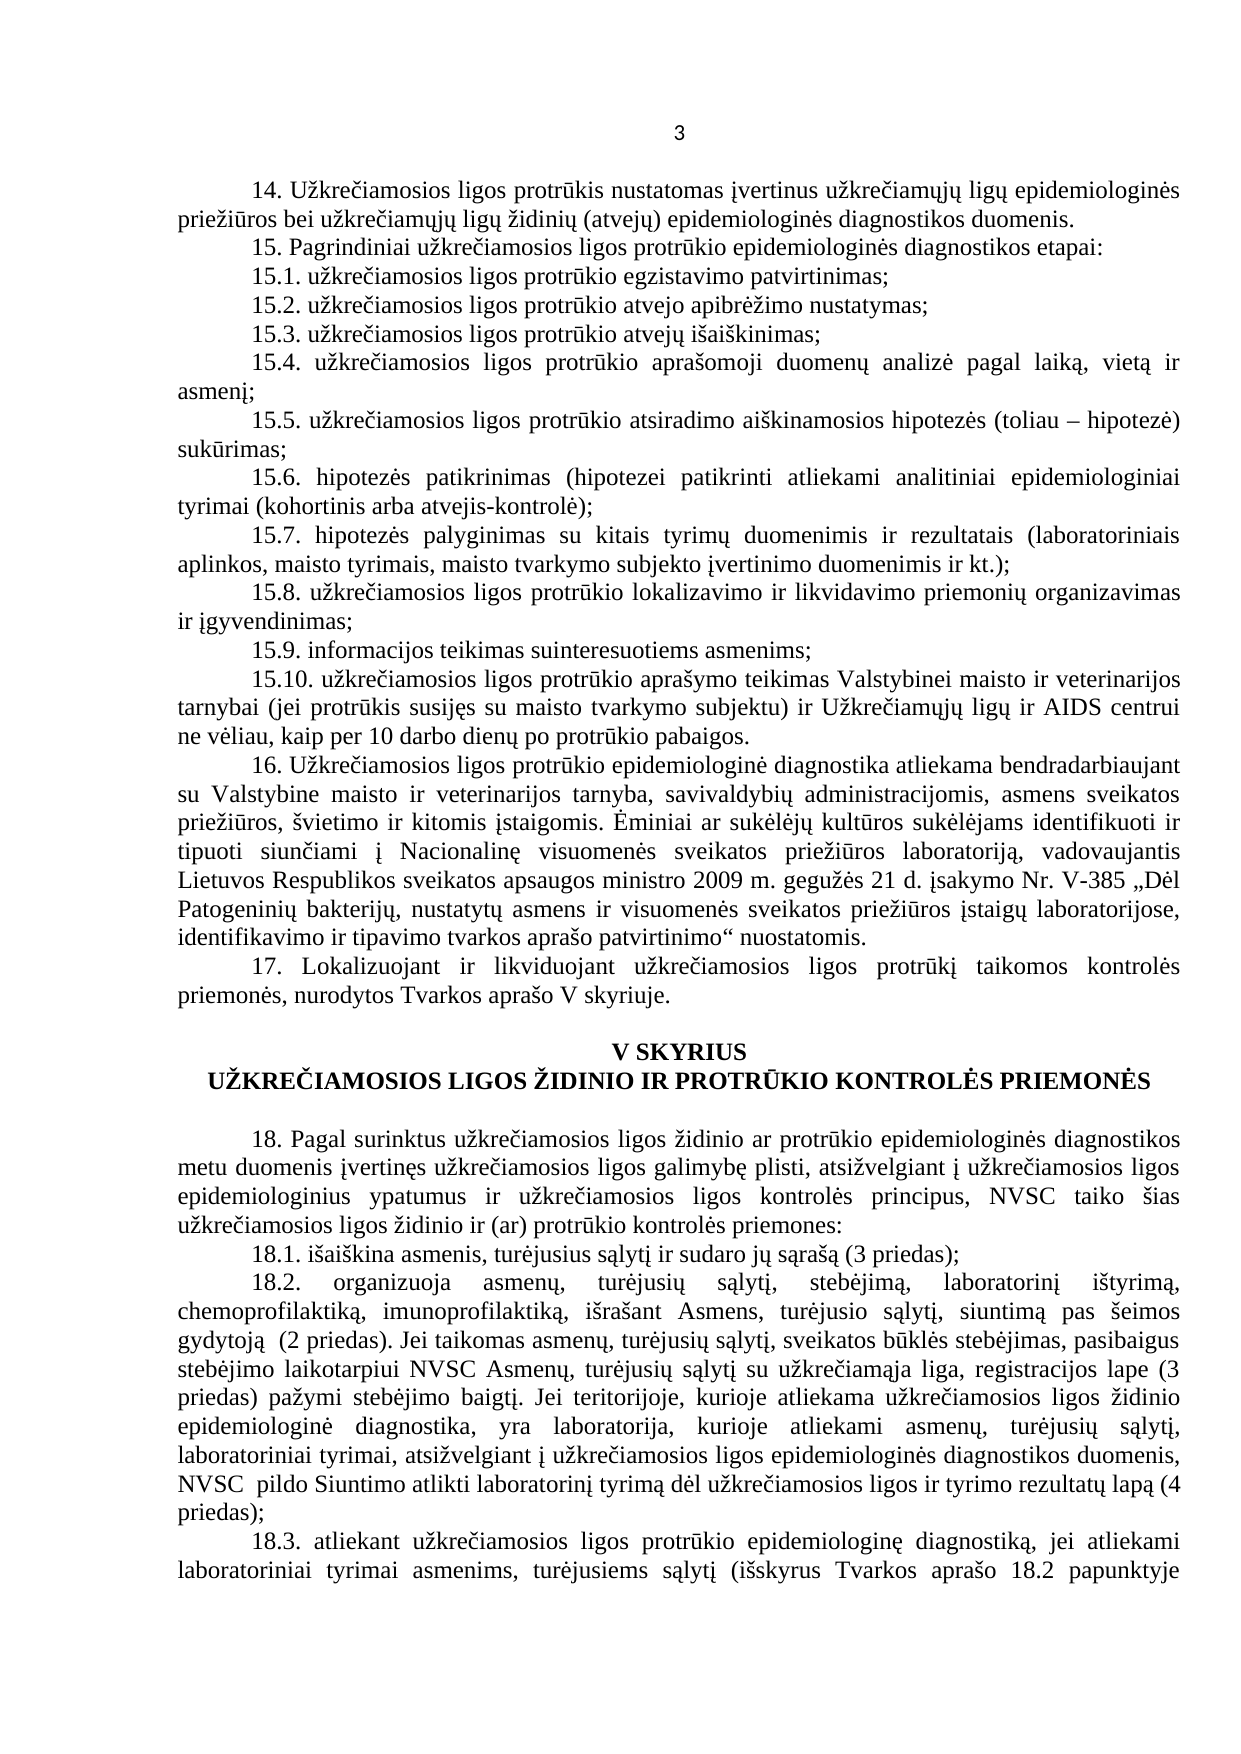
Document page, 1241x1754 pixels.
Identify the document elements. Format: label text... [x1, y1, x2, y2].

text 15.10. užkrečiamosios ligos protrūkio aprašymo teikimas Valstybinei maisto ir veterinarijos tarnybai (jei protrūkis susijęs su maisto tvarkymo subjektu) ir Užkrečiamųjų ligų ir AIDS centrui ne vėliau, kaip per 10 darbo dienų po protrūkio pabaigos. [177, 664, 1181, 750]
text 15.7. hipotezės palyginimas su kitais tyrimų duomenimis ir rezultatais (laboratoriniais aplinkos, maisto tyrimais, maisto tvarkymo subjekto įvertinimo duomenimis ir kt.); [177, 520, 1181, 577]
text 18. Pagal surinktus užkrečiamosios ligos židinio ar protrūkio epidemiologinės diagnostikos metu duomenis įvertinęs užkrečiamosios ligos galimybę plisti, atsižvelgiant į užkrečiamosios ligos epidemiologinius ypatumus ir užkrečiamosios ligos kontrolės principus, NVSC taiko šias užkrečiamosios ligos židinio ir (ar) protrūkio kontrolės priemones: [177, 1124, 1181, 1239]
text 15.4. užkrečiamosios ligos protrūkio aprašomoji duomenų analizė pagal laiką, vietą ir asmenį; [177, 347, 1181, 405]
text 15.3. užkrečiamosios ligos protrūkio atvejų išaiškinimas; [177, 319, 1181, 347]
text 15.1. užkrečiamosios ligos protrūkio egzistavimo patvirtinimas; [177, 261, 1181, 290]
text 15.6. hipotezės patikrinimas (hipotezei patikrinti atliekami analitiniai epidemiologiniai tyrimai (kohortinis arba atvejis-kontrolė); [177, 462, 1181, 520]
text 18.2. organizuoja asmenų, turėjusių sąlytį, stebėjimą, laboratorinį ištyrimą, chemoprofilaktiką, imunoprofilaktiką, išrašant Asmens, turėjusio sąlytį, siuntimą pas šeimos gydytoją (2 priedas). Jei taikomas asmenų, turėjusių sąlytį, sveikatos būklės stebėjimas, pasibaigus stebėjimo laikotarpiui NVSC Asmenų, turėjusių sąlytį su užkrečiamąja liga, registracijos lape (3 priedas) pažymi stebėjimo baigtį. Jei teritorijoje, kurioje atliekama užkrečiamosios ligos židinio epidemiologinė diagnostika, yra laboratorija, kurioje atliekami asmenų, turėjusių sąlytį, laboratoriniai tyrimai, atsižvelgiant į užkrečiamosios ligos epidemiologinės diagnostikos duomenis, NVSC pildo Siuntimo atlikti laboratorinį tyrimą dėl užkrečiamosios ligos ir tyrimo rezultatų lapą (4 priedas); [177, 1267, 1181, 1526]
text 14. Užkrečiamosios ligos protrūkis nustatomas įvertinus užkrečiamųjų ligų epidemiologinės priežiūros bei užkrečiamųjų ligų židinių (atvejų) epidemiologinės diagnostikos duomenis. [177, 175, 1181, 232]
text 15. Pagrindiniai užkrečiamosios ligos protrūkio epidemiologinės diagnostikos etapai: [177, 232, 1181, 261]
text 17. Lokalizuojant ir likviduojant užkrečiamosios ligos protrūkį taikomos kontrolės priemonės, nurodytos Tvarkos aprašo V skyriuje. [177, 951, 1181, 1009]
text 15.5. užkrečiamosios ligos protrūkio atsiradimo aiškinamosios hipotezės (toliau – hipotezė) sukūrimas; [177, 405, 1181, 462]
text 15.9. informacijos teikimas suinteresuotiems asmenims; [177, 635, 1181, 664]
text 18.3. atliekant užkrečiamosios ligos protrūkio epidemiologinę diagnostiką, jei atliekami laboratoriniai tyrimai asmenims, turėjusiems sąlytį (išskyrus Tvarkos aprašo 18.2 papunktyje [177, 1526, 1181, 1584]
text V SKYRIUS [177, 1037, 1181, 1066]
text 15.2. užkrečiamosios ligos protrūkio atvejo apibrėžimo nustatymas; [177, 290, 1181, 319]
text 18.1. išaiškina asmenis, turėjusius sąlytį ir sudaro jų sąrašą (3 priedas); [177, 1239, 1181, 1267]
text UŽKREČIAMOSIOS LIGOS ŽIDINIO IR PROTRŪKIO KONTROLĖS PRIEMONĖS [177, 1066, 1181, 1095]
text 16. Užkrečiamosios ligos protrūkio epidemiologinė diagnostika atliekama bendradarbiaujant su Valstybine maisto ir veterinarijos tarnyba, savivaldybių administracijomis, asmens sveikatos priežiūros, švietimo ir kitomis įstaigomis. Ėminiai ar sukėlėjų kultūros sukėlėjams identifikuoti ir tipuoti siunčiami į Nacionalinę visuomenės sveikatos priežiūros laboratoriją, vadovaujantis Lietuvos Respublikos sveikatos apsaugos ministro 2009 m. gegužės 21 d. įsakymo Nr. V-385 „Dėl Patogeninių bakterijų, nustatytų asmens ir visuomenės sveikatos priežiūros įstaigų laboratorijose, identifikavimo ir tipavimo tvarkos aprašo patvirtinimo“ nuostatomis. [177, 750, 1181, 951]
text 15.8. užkrečiamosios ligos protrūkio lokalizavimo ir likvidavimo priemonių organizavimas ir įgyvendinimas; [177, 577, 1181, 635]
